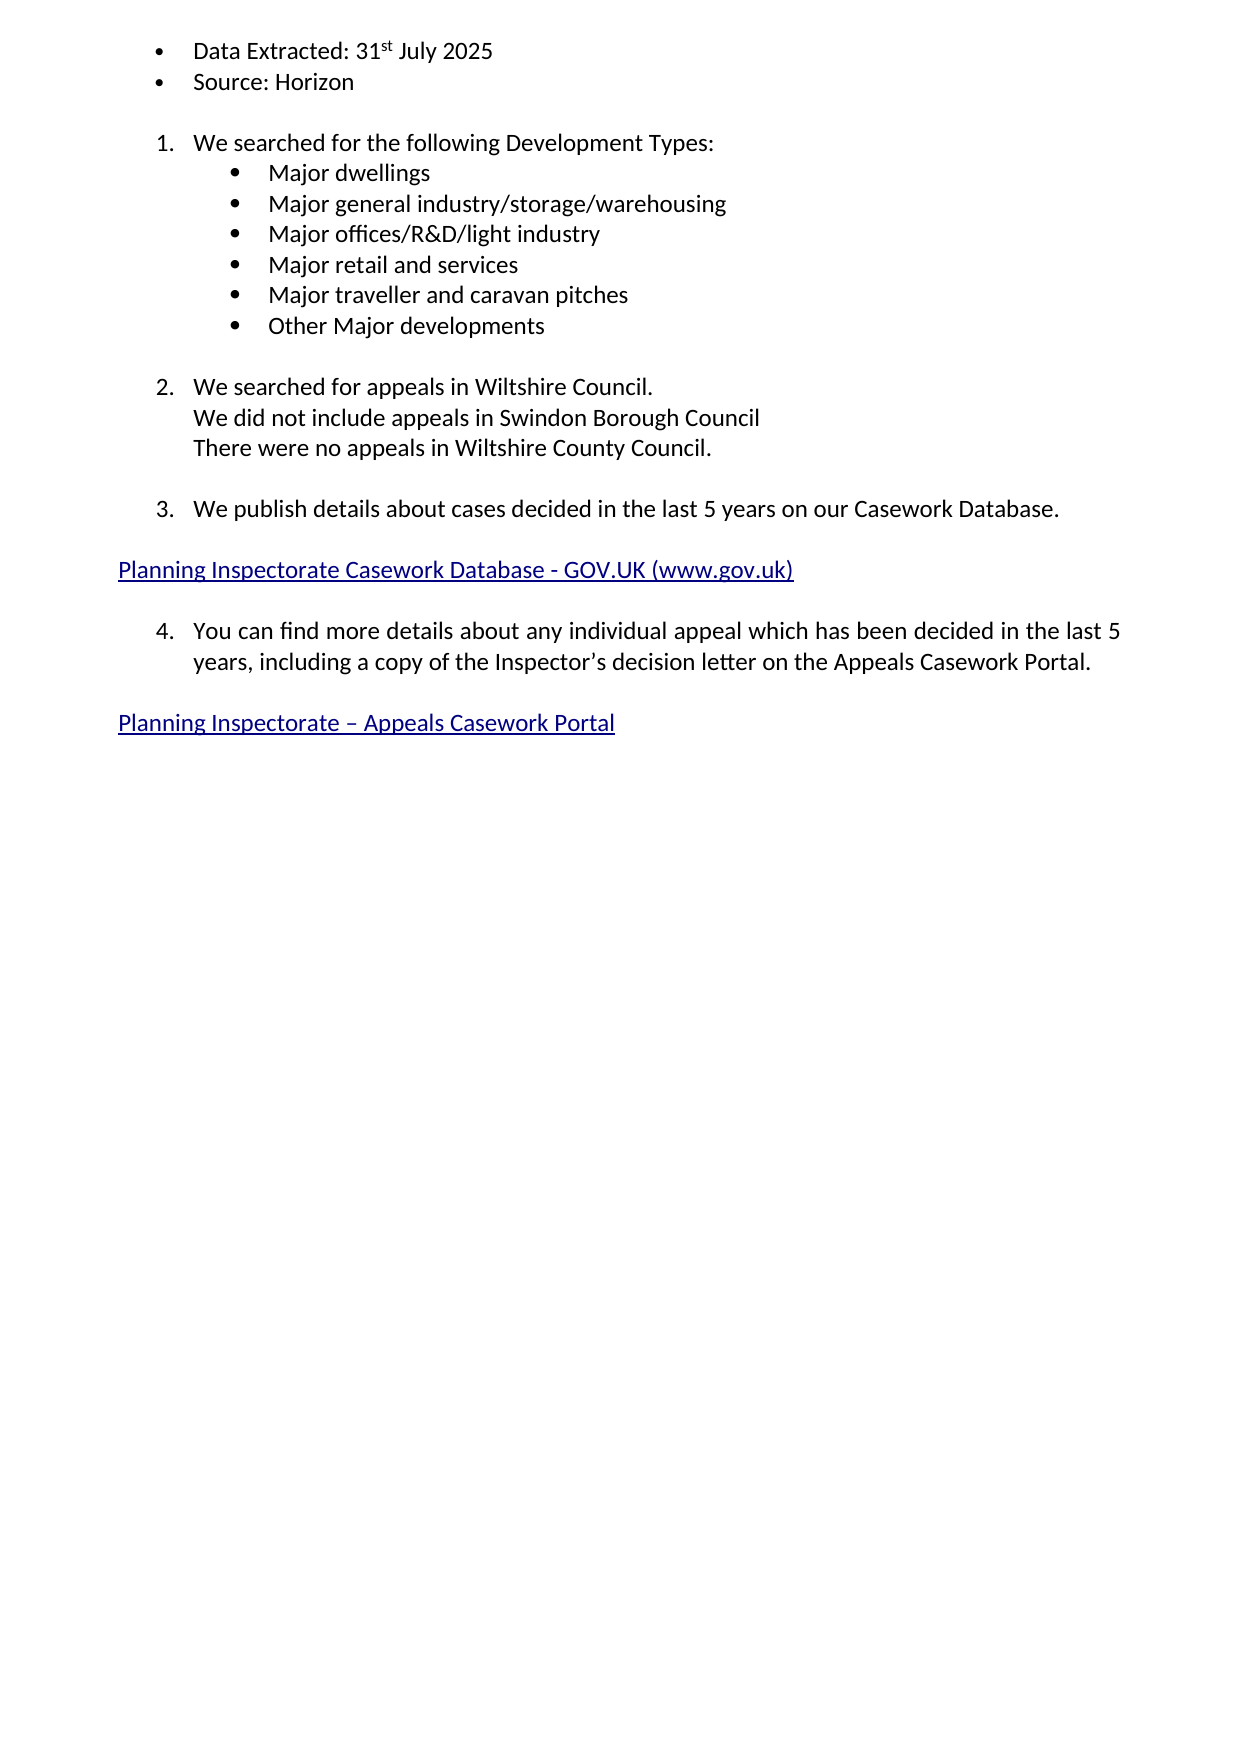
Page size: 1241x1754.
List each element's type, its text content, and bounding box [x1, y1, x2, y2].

list Source: Horizon [156, 66, 1122, 96]
list Other Major developments [231, 310, 1122, 341]
list We publish details about cases decided in the last 5 years on our Casework Database. [156, 493, 1122, 524]
list We searched for appeals in Wiltshire Council. [156, 371, 1122, 402]
list We searched for the following Development Types: [156, 127, 1122, 157]
list Major retail and services [231, 249, 1122, 279]
list Major dwellings [231, 157, 1122, 188]
text Planning Inspectorate Casework Database - GOV.UK (www.gov.uk) [118, 554, 1122, 585]
list You can find more details about any individual appeal which has been decided in the last 5 years, including a copy of the Inspector’s decision letter on the Appeals Casework Portal. [156, 615, 1122, 676]
list We did not include appeals in Swindon Borough Council [193, 402, 1122, 432]
text Planning Inspectorate – Appeals Casework Portal [118, 707, 1122, 737]
list There were no appeals in Wiltshire County Council. [193, 432, 1122, 463]
list Major traveller and caravan pitches [231, 279, 1122, 310]
list Major general industry/storage/warehousing [231, 188, 1122, 218]
list Major offices/R&D/light industry [231, 218, 1122, 249]
list Data Extracted: 31st July 2025 [156, 35, 1122, 66]
